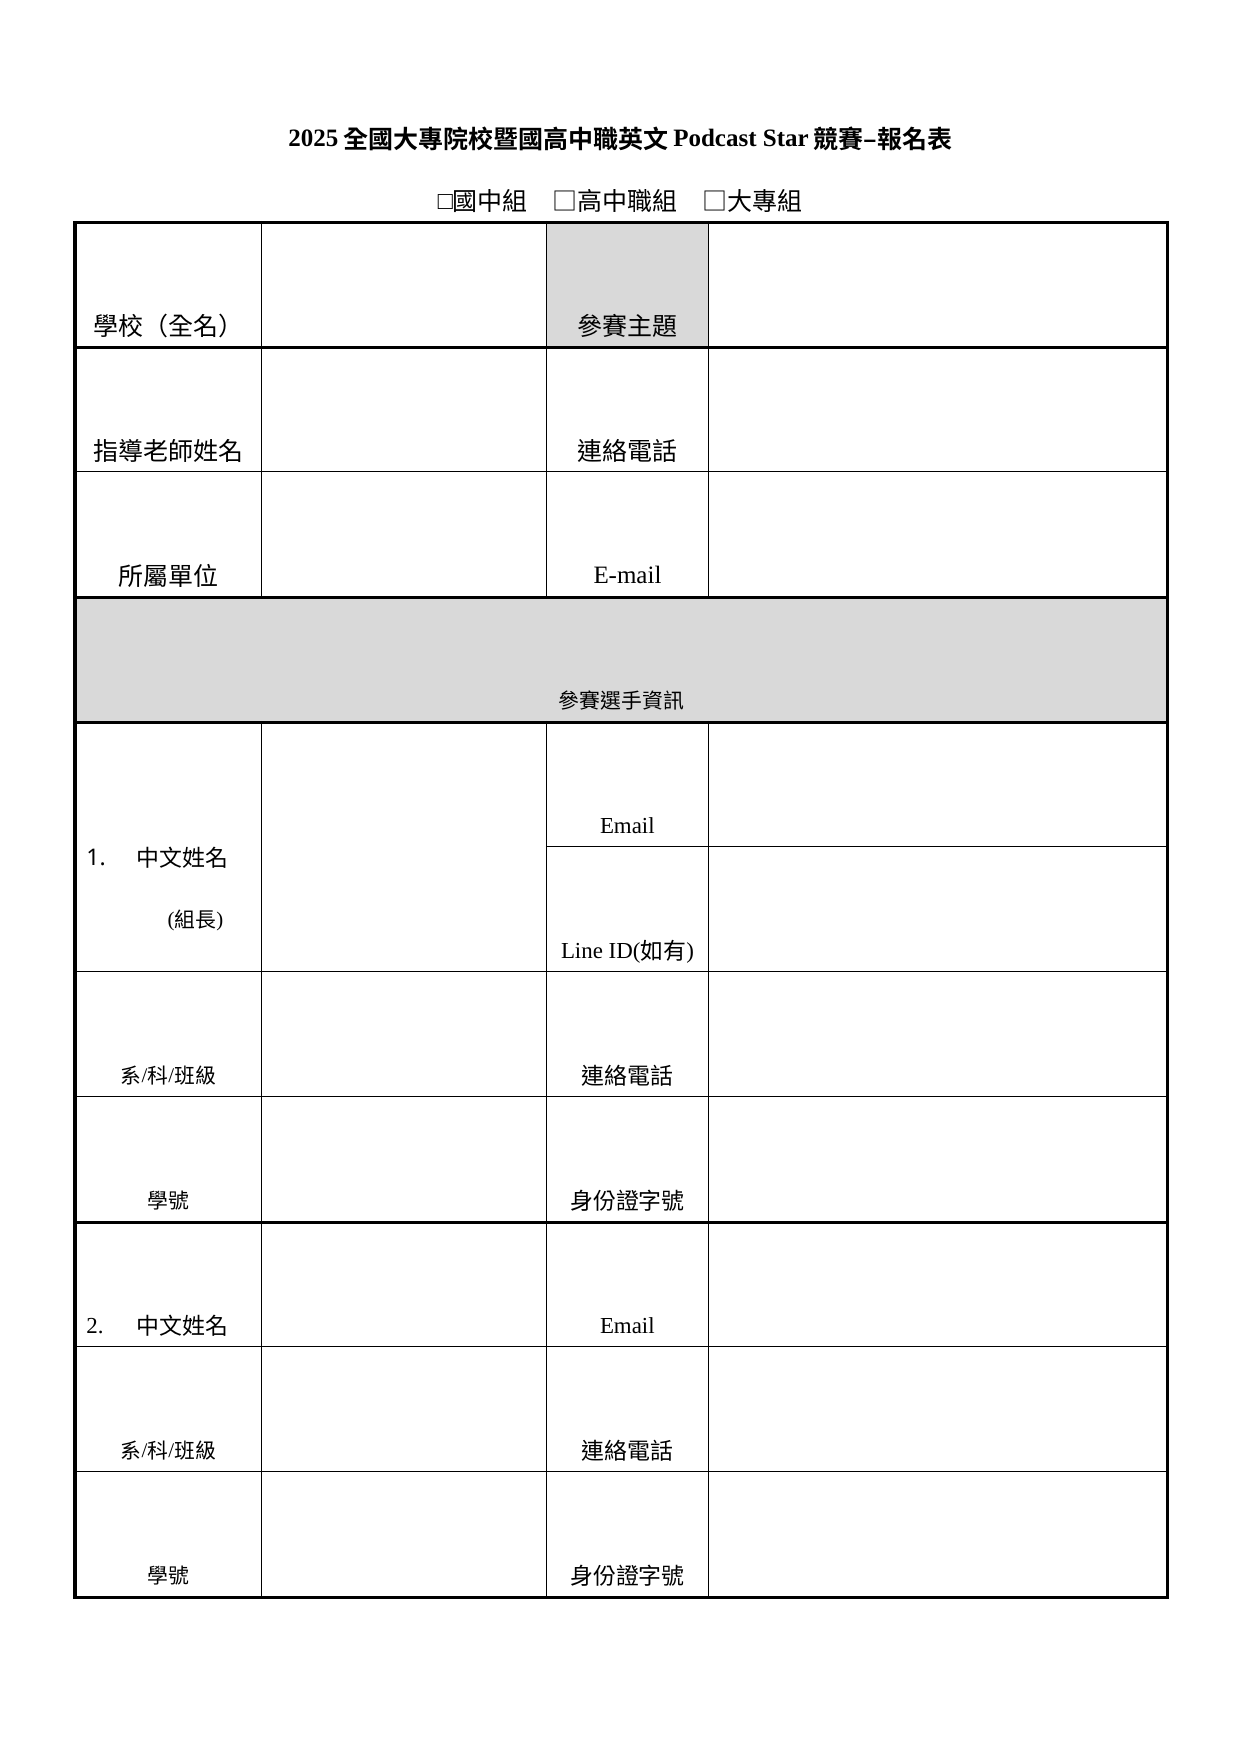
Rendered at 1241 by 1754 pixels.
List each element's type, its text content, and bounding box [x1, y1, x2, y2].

table_cell 系/科/班級 [77, 1347, 261, 1471]
table_cell 身份證字號 [547, 1097, 708, 1221]
table_cell [709, 1097, 1166, 1221]
table_cell 參賽選手資訊 [77, 599, 1166, 721]
table_cell [262, 472, 546, 596]
table_cell [709, 349, 1166, 471]
table_cell 學號 [77, 1472, 261, 1596]
table_cell [262, 1347, 546, 1471]
table_header [262, 224, 546, 346]
table_cell [709, 972, 1166, 1096]
table_cell [709, 1224, 1166, 1346]
table_cell [709, 1347, 1166, 1471]
table_cell E-mail [547, 472, 708, 596]
table_cell [262, 349, 546, 471]
text □國中組 □高中職組 □大專組 [75, 158, 1165, 221]
table_cell [709, 847, 1166, 971]
text 2025全國大專院校暨國高中職英文Podcast Star競賽–報名表 [75, 96, 1165, 158]
table_cell 連絡電話 [547, 349, 708, 471]
table_cell [709, 472, 1166, 596]
table_cell 指導老師姓名 [77, 349, 261, 471]
table_cell 身份證字號 [547, 1472, 708, 1596]
table_cell Line ID(如有) [547, 847, 708, 971]
table_cell [262, 1097, 546, 1221]
table_cell [709, 1472, 1166, 1596]
table_cell 中文姓名 [77, 1224, 261, 1346]
table_cell 系/科/班級 [77, 972, 261, 1096]
table_cell [709, 724, 1166, 846]
table_cell [262, 972, 546, 1096]
table_header [709, 224, 1166, 346]
table_cell 中文姓名 (組長) [77, 724, 261, 971]
table_cell [262, 1224, 546, 1346]
table_cell 連絡電話 [547, 972, 708, 1096]
table_header 參賽主題 [547, 224, 708, 346]
table_cell 連絡電話 [547, 1347, 708, 1471]
table_cell 所屬單位 [77, 472, 261, 596]
table_cell Email [547, 1224, 708, 1346]
table_header 學校（全名） [77, 224, 261, 346]
table_cell [262, 1472, 546, 1596]
table_cell [262, 724, 546, 971]
table_cell Email [547, 724, 708, 846]
table_cell 學號 [77, 1097, 261, 1221]
